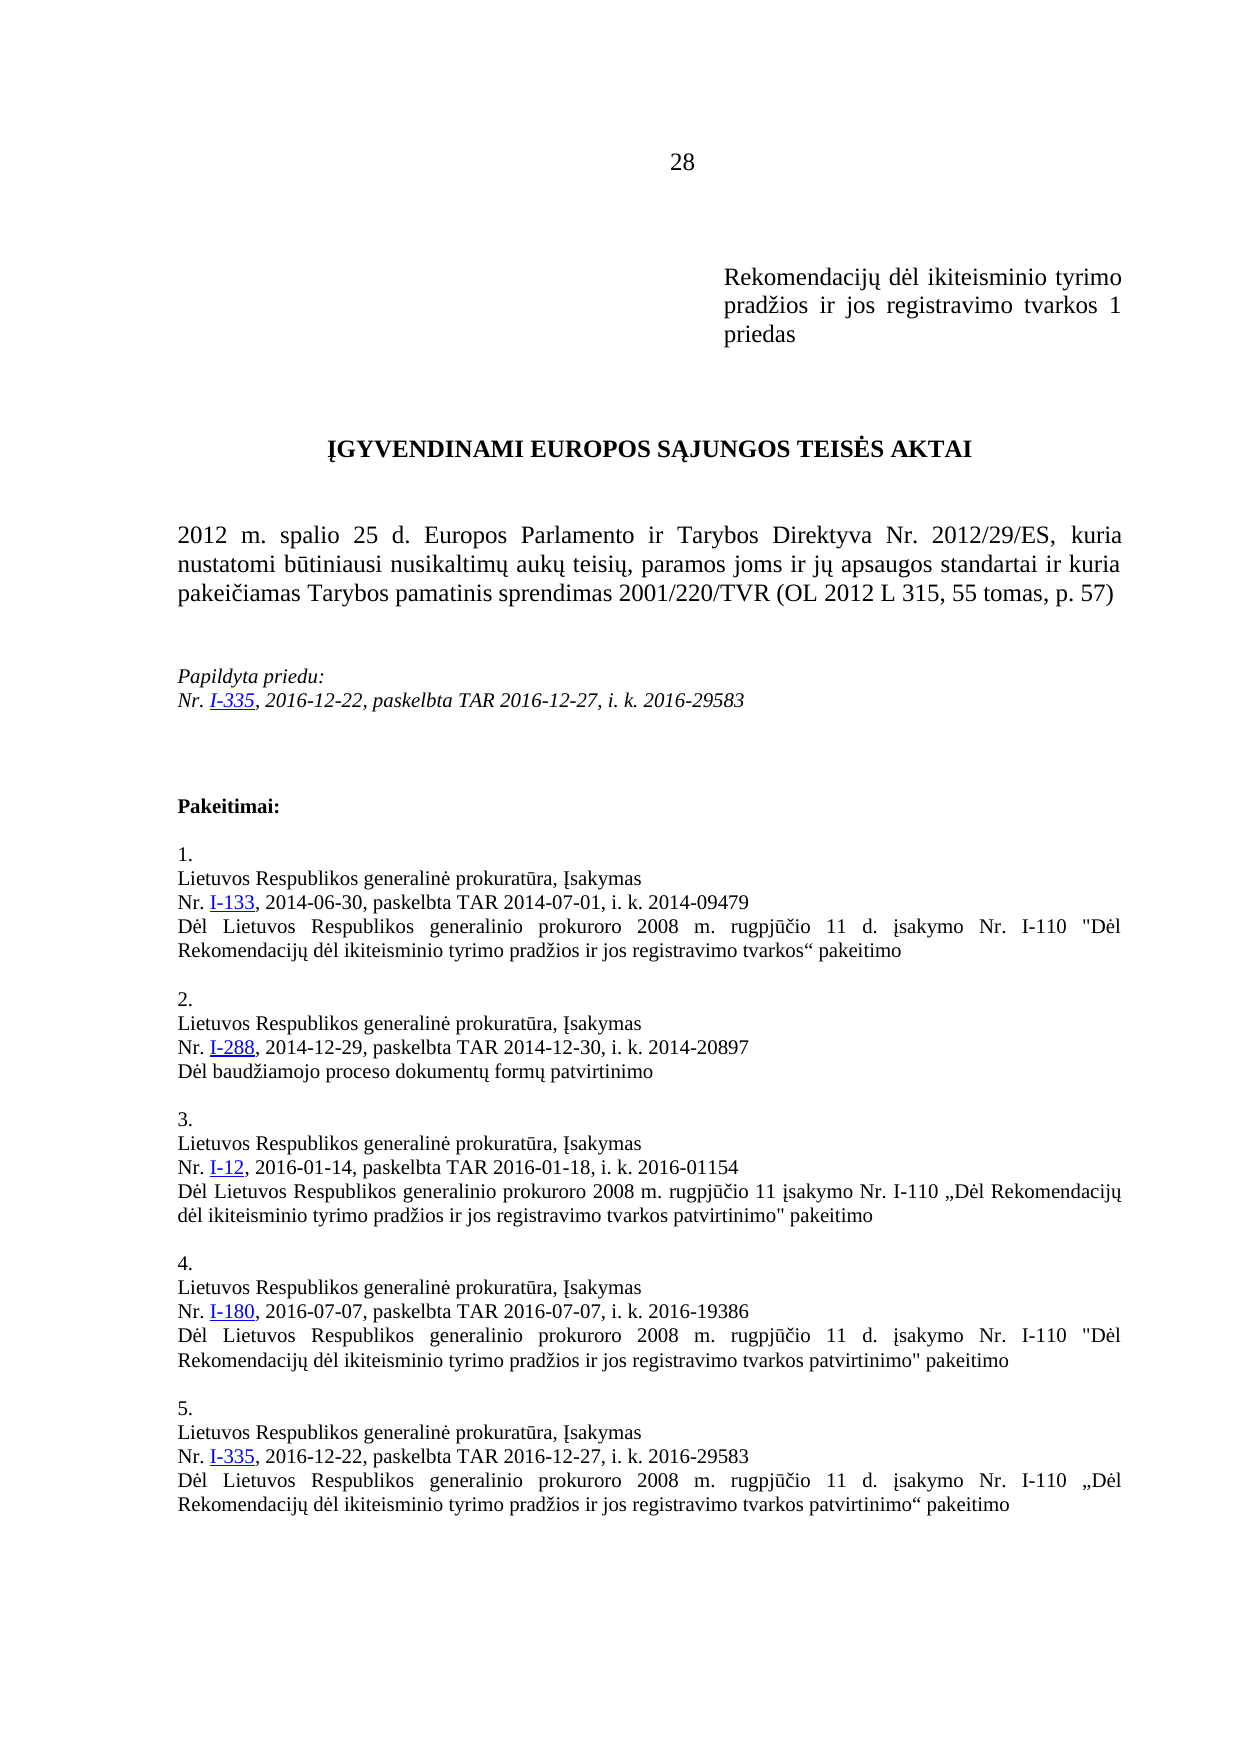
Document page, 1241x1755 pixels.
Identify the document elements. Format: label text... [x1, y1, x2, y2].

text Nr. I-335, 2016-12-22, paskelbta TAR 2016-12-27, i. k. 2016-29583 [177, 688, 1122, 712]
text 2012 m. spalio 25 d. Europos Parlamento ir Tarybos Direktyva Nr. 2012/29/ES, kuria nustatomi būtiniausi nusikaltimų aukų teisių, paramos joms ir jų apsaugos standartai ir kuria pakeičiamas Tarybos pamatinis sprendimas 2001/220/TVR (OL 2012 L 315, 55 tomas, p. 57) [177, 521, 1122, 607]
text Dėl baudžiamojo proceso dokumentų formų patvirtinimo [177, 1059, 1122, 1083]
text Lietuvos Respublikos generalinė prokuratūra, Įsakymas [177, 866, 1122, 890]
text Lietuvos Respublikos generalinė prokuratūra, Įsakymas [177, 1131, 1122, 1155]
text 1. [177, 842, 1122, 866]
text Dėl Lietuvos Respublikos generalinio prokuroro 2008 m. rugpjūčio 11 d. įsakymo Nr. I-110 "Dėl Rekomendacijų dėl ikiteisminio tyrimo pradžios ir jos registravimo tvarkos patvirtinimo" pakeitimo [177, 1323, 1122, 1372]
text Nr. I-133, 2014-06-30, paskelbta TAR 2014-07-01, i. k. 2014-09479 [177, 890, 1122, 914]
text Pakeitimai: [177, 794, 1122, 818]
text 5. [177, 1396, 1122, 1420]
text Nr. I-12, 2016-01-14, paskelbta TAR 2016-01-18, i. k. 2016-01154 [177, 1155, 1122, 1179]
text Dėl Lietuvos Respublikos generalinio prokuroro 2008 m. rugpjūčio 11 įsakymo Nr. I-110 „Dėl Rekomendacijų dėl ikiteisminio tyrimo pradžios ir jos registravimo tvarkos patvirtinimo" pakeitimo [177, 1179, 1122, 1227]
text Lietuvos Respublikos generalinė prokuratūra, Įsakymas [177, 1011, 1122, 1035]
text 3. [177, 1107, 1122, 1131]
text ĮGYVENDINAMI EUROPOS SĄJUNGOS TEISĖS AKTAI [177, 434, 1122, 463]
text Rekomendacijų dėl ikiteisminio tyrimo pradžios ir jos registravimo tvarkos 1 priedas [723, 262, 1122, 348]
text Lietuvos Respublikos generalinė prokuratūra, Įsakymas [177, 1420, 1122, 1444]
text 4. [177, 1251, 1122, 1275]
text 2. [177, 987, 1122, 1011]
text Papildyta priedu: [177, 664, 1122, 688]
text Dėl Lietuvos Respublikos generalinio prokuroro 2008 m. rugpjūčio 11 d. įsakymo Nr. I-110 "Dėl Rekomendacijų dėl ikiteisminio tyrimo pradžios ir jos registravimo tvarkos“ pakeitimo [177, 914, 1122, 962]
text Nr. I-180, 2016-07-07, paskelbta TAR 2016-07-07, i. k. 2016-19386 [177, 1299, 1122, 1323]
text Nr. I-288, 2014-12-29, paskelbta TAR 2014-12-30, i. k. 2014-20897 [177, 1035, 1122, 1059]
text Nr. I-335, 2016-12-22, paskelbta TAR 2016-12-27, i. k. 2016-29583 [177, 1444, 1122, 1468]
text Dėl Lietuvos Respublikos generalinio prokuroro 2008 m. rugpjūčio 11 d. įsakymo Nr. I-110 „Dėl Rekomendacijų dėl ikiteisminio tyrimo pradžios ir jos registravimo tvarkos patvirtinimo“ pakeitimo [177, 1468, 1122, 1516]
text Lietuvos Respublikos generalinė prokuratūra, Įsakymas [177, 1275, 1122, 1299]
